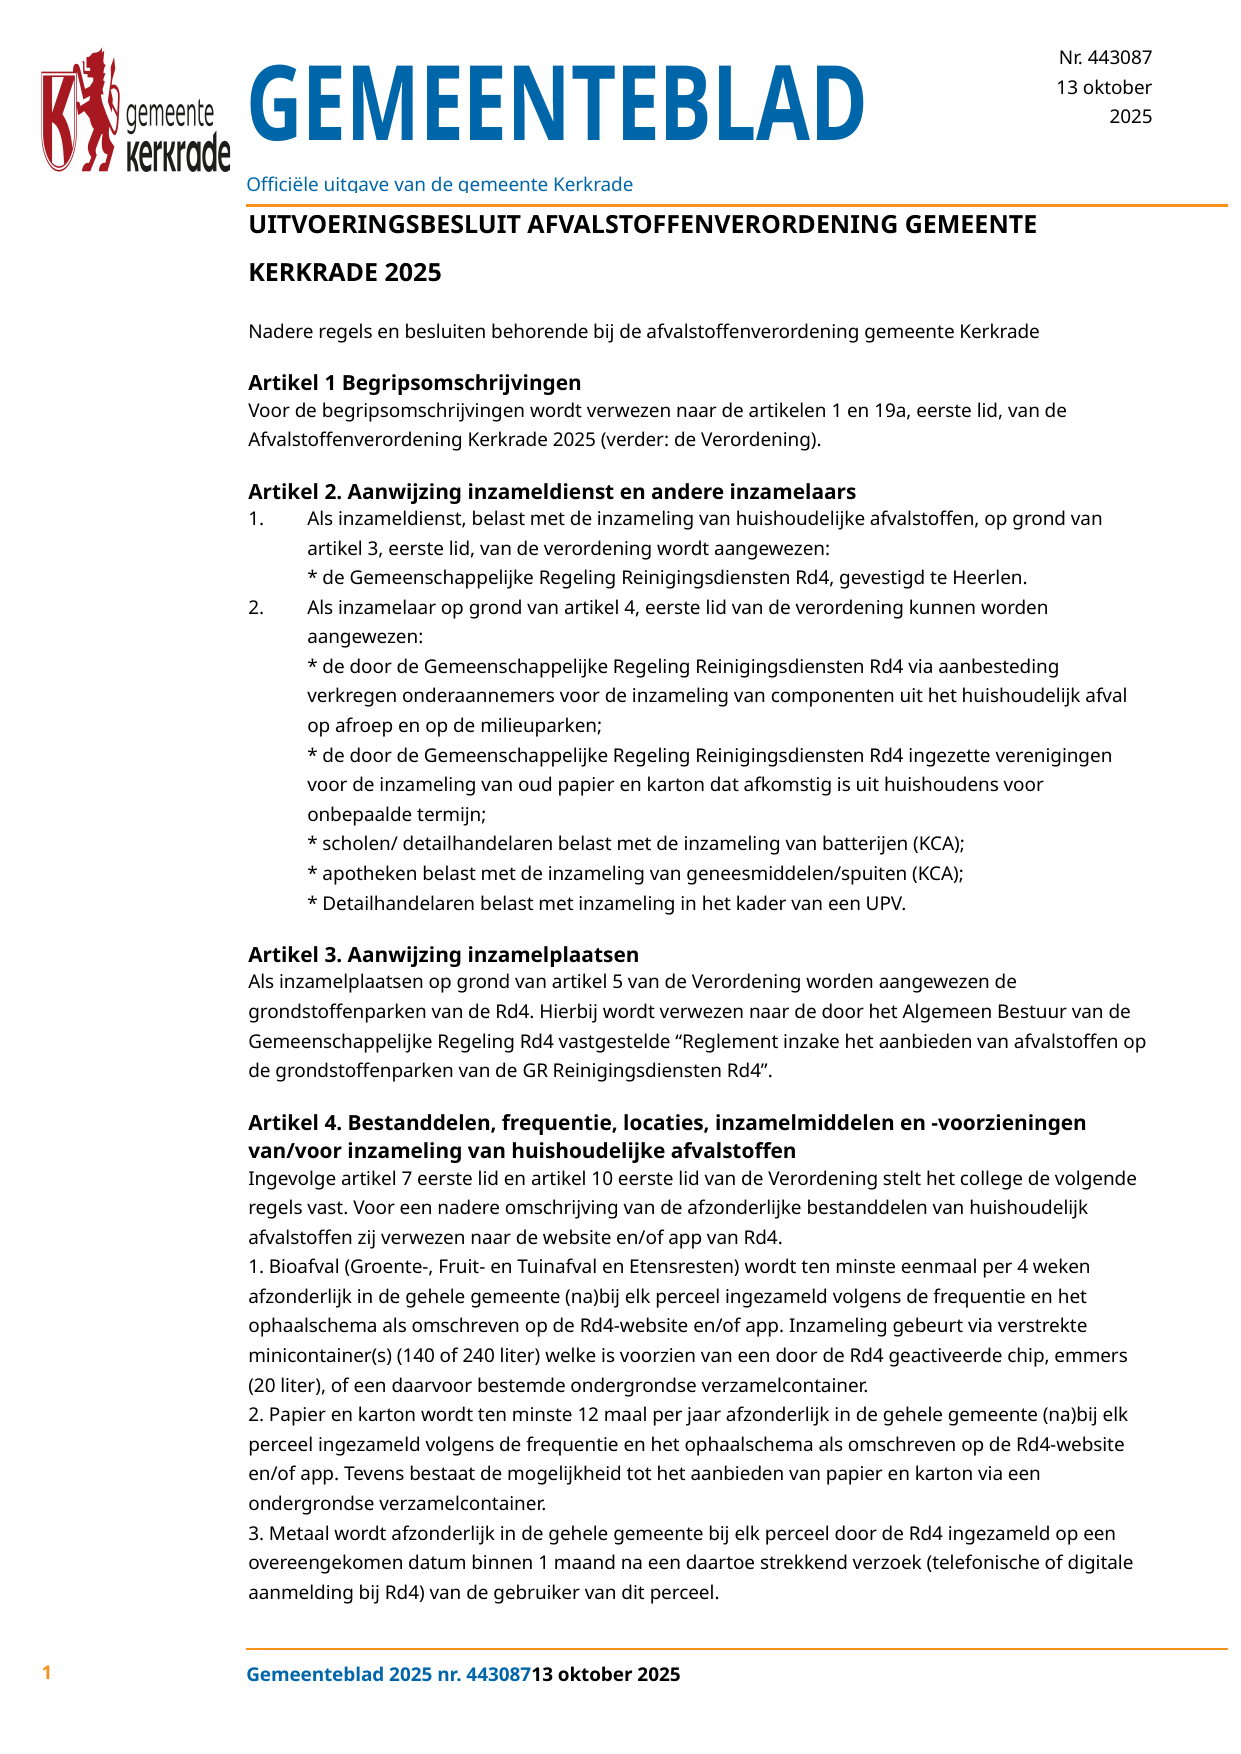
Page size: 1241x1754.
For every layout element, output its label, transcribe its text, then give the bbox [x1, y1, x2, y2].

list * Detailhandelaren belast met inzameling in het kader van een UPV. [248, 890, 1152, 916]
list * de Gemeenschappelijke Regeling Reinigingsdiensten Rd4, gevestigd te Heerlen. [248, 564, 1152, 590]
text Ingevolge artikel 7 eerste lid en artikel 10 eerste lid van de Verordening stelt het college de volgende regels vast. Voor een nadere omschrijving van de afzonderlijke bestanddelen van huishoudelijk afvalstoffen zij verwezen naar de website en/of app van Rd4. [248, 1165, 1152, 1249]
list * de door de Gemeenschappelijke Regeling Reinigingsdiensten Rd4 ingezette verenigingen voor de inzameling van oud papier en karton dat afkomstig is uit huishoudens voor onbepaalde termijn; [248, 742, 1152, 827]
text Nadere regels en besluiten behorende bij de afvalstoffenverordening gemeente Kerkrade [248, 318, 1152, 344]
text 1. Bioafval (Groente-, Fruit- en Tuinafval en Etensresten) wordt ten minste eenmaal per 4 weken afzonderlijk in de gehele gemeente (na)bij elk perceel ingezameld volgens de frequentie en het ophaalschema als omschreven op de Rd4-website en/of app. Inzameling gebeurt via verstrekte minicontainer(s) (140 of 240 liter) welke is voorzien van een door de Rd4 geactiveerde chip, emmers (20 liter), of een daarvoor bestemde ondergrondse verzamelcontainer. [248, 1253, 1152, 1397]
picture [41, 47, 231, 172]
list * scholen/ detailhandelaren belast met de inzameling van batterijen (KCA); [248, 831, 1152, 856]
list Als inzameldienst, belast met de inzameling van huishoudelijke afvalstoffen, op grond van artikel 3, eerste lid, van de verordening wordt aangewezen: [248, 505, 1152, 561]
text Voor de begripsomschrijvingen wordt verwezen naar de artikelen 1 en 19a, eerste lid, van de Afvalstoffenverordening Kerkrade 2025 (verder: de Verordening). [248, 397, 1152, 452]
text Als inzamelplaatsen op grond van artikel 5 van de Verordening worden aangewezen de grondstoffenparken van de Rd4. Hierbij wordt verwezen naar de door het Algemeen Bestuur van de Gemeenschappelijke Regeling Rd4 vastgestelde “Reglement inzake het aanbieden van afvalstoffen op de grondstoffenparken van de GR Reinigingsdiensten Rd4”. [248, 969, 1152, 1083]
list * de door de Gemeenschappelijke Regeling Reinigingsdiensten Rd4 via aanbesteding verkregen onderaannemers voor de inzameling van componenten uit het huishoudelijk afval op afroep en op de milieuparken; [248, 653, 1152, 738]
text 3. Metaal wordt afzonderlijk in de gehele gemeente bij elk perceel door de Rd4 ingezameld op een overeengekomen datum binnen 1 maand na een daartoe strekkend verzoek (telefonische of digitale aanmelding bij Rd4) van de gebruiker van dit perceel. [248, 1520, 1152, 1604]
text Artikel 2. Aanwijzing inzameldienst en andere inzamelaars [248, 477, 1152, 505]
list * apotheken belast met de inzameling van geneesmiddelen/spuiten (KCA); [248, 860, 1152, 886]
text Artikel 1 Begripsomschrijvingen [248, 368, 1152, 397]
text 2. Papier en karton wordt ten minste 12 maal per jaar afzonderlijk in de gehele gemeente (na)bij elk perceel ingezameld volgens de frequentie en het ophaalschema als omschreven op de Rd4-website en/of app. Tevens bestaat de mogelijkheid tot het aanbieden van papier en karton via een ondergrondse verzamelcontainer. [248, 1401, 1152, 1516]
list Als inzamelaar op grond van artikel 4, eerste lid van de verordening kunnen worden aangewezen: [248, 594, 1152, 649]
text Artikel 4. Bestanddelen, frequentie, locaties, inzamelmiddelen en -voorzieningen van/voor inzameling van huishoudelijke afvalstoffen [248, 1108, 1152, 1165]
text UITVOERINGSBESLUIT AFVALSTOFFENVERORDENING GEMEENTE KERKRADE 2025 [248, 207, 1152, 288]
text Artikel 3. Aanwijzing inzamelplaatsen [248, 940, 1152, 969]
